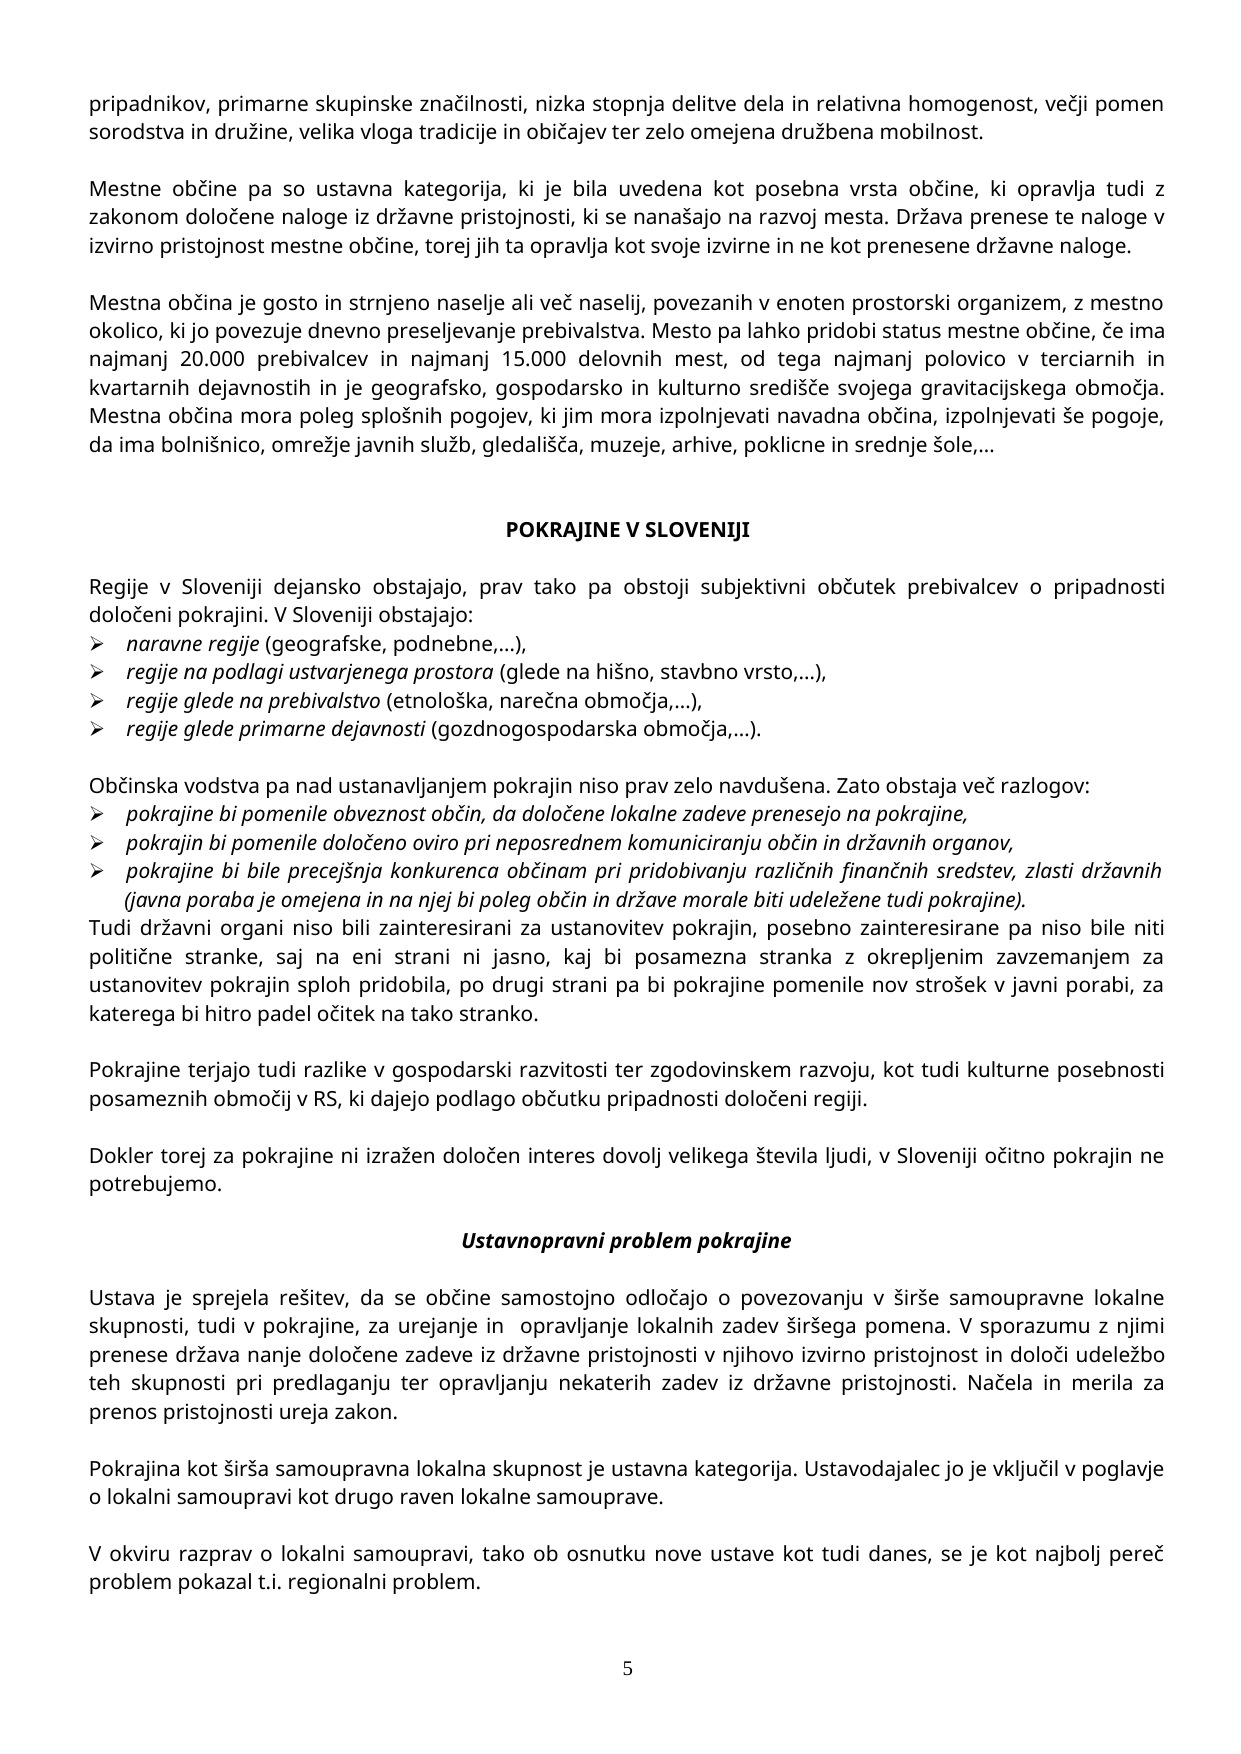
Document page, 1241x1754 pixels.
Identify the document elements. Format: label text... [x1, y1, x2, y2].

text pripadnikov, primarne skupinske značilnosti, nizka stopnja delitve dela in relativna homogenost, večji pomen sorodstva in družine, velika vloga tradicije in običajev ter zelo omejena družbena mobilnost. [89, 89, 1167, 146]
text V okviru razprav o lokalni samoupravi, tako ob osnutku nove ustave kot tudi danes, se je kot najbolj pereč problem pokazal t.i. regionalni problem. [89, 1539, 1167, 1596]
text Ustava je sprejela rešitev, da se občine samostojno odločajo o povezovanju v širše samoupravne lokalne skupnosti, tudi v pokrajine, za urejanje in opravljanje lokalnih zadev širšega pomena. V sporazumu z njimi prenese država nanje določene zadeve iz državne pristojnosti v njihovo izvirno pristojnost in določi udeležbo teh skupnosti pri predlaganju ter opravljanju nekaterih zadev iz državne pristojnosti. Načela in merila za prenos pristojnosti ureja zakon. [89, 1283, 1167, 1425]
list regije na podlagi ustvarjenega prostora (glede na hišno, stavbno vrsto,…), [89, 657, 1167, 686]
text Dokler torej za pokrajine ni izražen določen interes dovolj velikega števila ljudi, v Sloveniji očitno pokrajin ne potrebujemo. [89, 1141, 1167, 1198]
list pokrajine bi pomenile obveznost občin, da določene lokalne zadeve prenesejo na pokrajine, [89, 799, 1167, 828]
list regije glede na prebivalstvo (etnološka, narečna območja,…), [89, 686, 1167, 714]
text Pokrajina kot širša samoupravna lokalna skupnost je ustavna kategorija. Ustavodajalec jo je vključil v poglavje o lokalni samoupravi kot drugo raven lokalne samouprave. [89, 1454, 1167, 1511]
list regije glede primarne dejavnosti (gozdnogospodarska območja,…). [89, 714, 1167, 743]
text POKRAJINE V SLOVENIJI [89, 515, 1167, 544]
list pokrajin bi pomenile določeno oviro pri neposrednem komuniciranju občin in državnih organov, [89, 828, 1167, 856]
text Ustavnopravni problem pokrajine [89, 1226, 1167, 1254]
text Regije v Sloveniji dejansko obstajajo, prav tako pa obstoji subjektivni občutek prebivalcev o pripadnosti določeni pokrajini. V Sloveniji obstajajo: [89, 572, 1167, 629]
text Tudi državni organi niso bili zainteresirani za ustanovitev pokrajin, posebno zainteresirane pa niso bile niti politične stranke, saj na eni strani ni jasno, kaj bi posamezna stranka z okrepljenim zavzemanjem za ustanovitev pokrajin sploh pridobila, po drugi strani pa bi pokrajine pomenile nov strošek v javni porabi, za katerega bi hitro padel očitek na tako stranko. [89, 913, 1167, 1027]
text Mestne občine pa so ustavna kategorija, ki je bila uvedena kot posebna vrsta občine, ki opravlja tudi z zakonom določene naloge iz državne pristojnosti, ki se nanašajo na razvoj mesta. Država prenese te naloge v izvirno pristojnost mestne občine, torej jih ta opravlja kot svoje izvirne in ne kot prenesene državne naloge. [89, 174, 1167, 259]
text Pokrajine terjajo tudi razlike v gospodarski razvitosti ter zgodovinskem razvoju, kot tudi kulturne posebnosti posameznih območij v RS, ki dajejo podlago občutku pripadnosti določeni regiji. [89, 1056, 1167, 1112]
list pokrajine bi bile precejšnja konkurenca občinam pri pridobivanju različnih finančnih sredstev, zlasti državnih (javna poraba je omejena in na njej bi poleg občin in države morale biti udeležene tudi pokrajine). [89, 856, 1167, 913]
text Občinska vodstva pa nad ustanavljanjem pokrajin niso prav zelo navdušena. Zato obstaja več razlogov: [89, 771, 1167, 799]
list naravne regije (geografske, podnebne,…), [89, 629, 1167, 657]
text Mestna občina je gosto in strnjeno naselje ali več naselij, povezanih v enoten prostorski organizem, z mestno okolico, ki jo povezuje dnevno preseljevanje prebivalstva. Mesto pa lahko pridobi status mestne občine, če ima najmanj 20.000 prebivalcev in najmanj 15.000 delovnih mest, od tega najmanj polovico v terciarnih in kvartarnih dejavnostih in je geografsko, gospodarsko in kulturno središče svojega gravitacijskega območja. Mestna občina mora poleg splošnih pogojev, ki jim mora izpolnjevati navadna občina, izpolnjevati še pogoje, da ima bolnišnico, omrežje javnih služb, gledališča, muzeje, arhive, poklicne in srednje šole,… [89, 288, 1167, 458]
